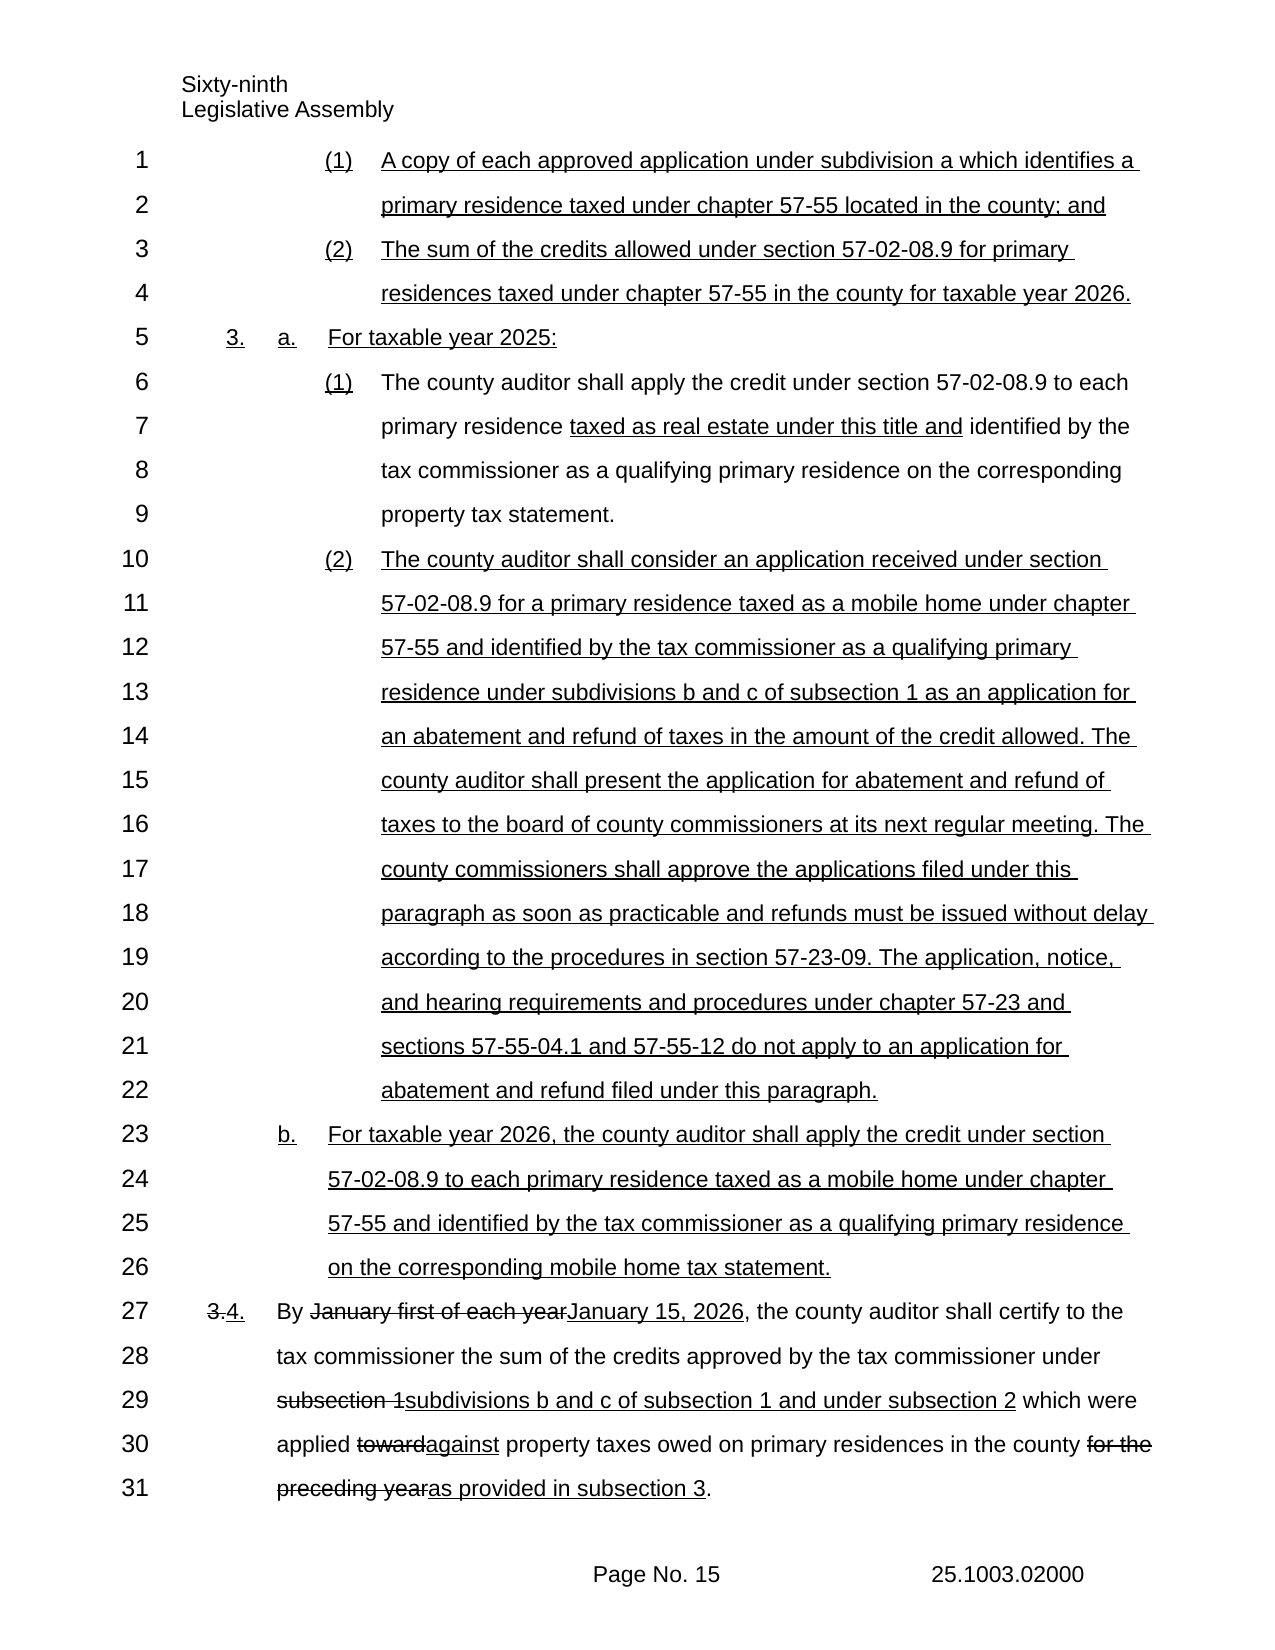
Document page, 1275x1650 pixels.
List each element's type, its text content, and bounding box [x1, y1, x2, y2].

text (2) The county auditor shall consider an application received under section 57‑02‑08.9 for a primary residence taxed as a mobile home under chapter 57‑55 and identified by the tax commissioner as a qualifying primary residence under subdivisions b and c of subsection 1 as an application for an abatement and refund of taxes in the amount of the credit allowed. The county auditor shall present the application for abatement and refund of taxes to the board of county commissioners at its next regular meeting. The county commissioners shall approve the applications filed under this paragraph as soon as practicable and refunds must be issued without delay according to the procedures in section 57‑23‑09. The application, notice, and hearing requirements and procedures under chapter 57‑23 and sections 57‑55‑04.1 and 57‑55‑12 do not apply to an application for abatement and refund filed under this paragraph. [181, 532, 1154, 1107]
text b. For taxable year 2026, the county auditor shall apply the credit under section 57‑02‑08.9 to each primary residence taxed as a mobile home under chapter 57‑55 and identified by the tax commissioner as a qualifying primary residence on the corresponding mobile home tax statement. [181, 1107, 1154, 1284]
text (1) A copy of each approved application under subdivision a which identifies a primary residence taxed under chapter 57‑55 located in the county; and [181, 133, 1154, 222]
text (2) The sum of the credits allowed under section 57‑02‑08.9 for primary residences taxed under chapter 57‑55 in the county for taxable year 2026. [181, 222, 1154, 310]
text (1) The county auditor shall apply the credit under section 57‑02‑08.9 to each primary residence taxed as real estate under this title and identified by the tax commissioner as a qualifying primary residence on the corresponding property tax statement. [181, 355, 1154, 532]
text 3. a. For taxable year 2025: [181, 310, 1154, 355]
text 3.4. By January first of each yearJanuary 15, 2026, the county auditor shall certify to the tax commissioner the sum of the credits approved by the tax commissioner under subsection 1subdivisions b and c of subsection 1 and under subsection 2 which were applied towardagainst property taxes owed on primary residences in the county for the preceding yearas provided in subsection 3. [181, 1284, 1154, 1506]
